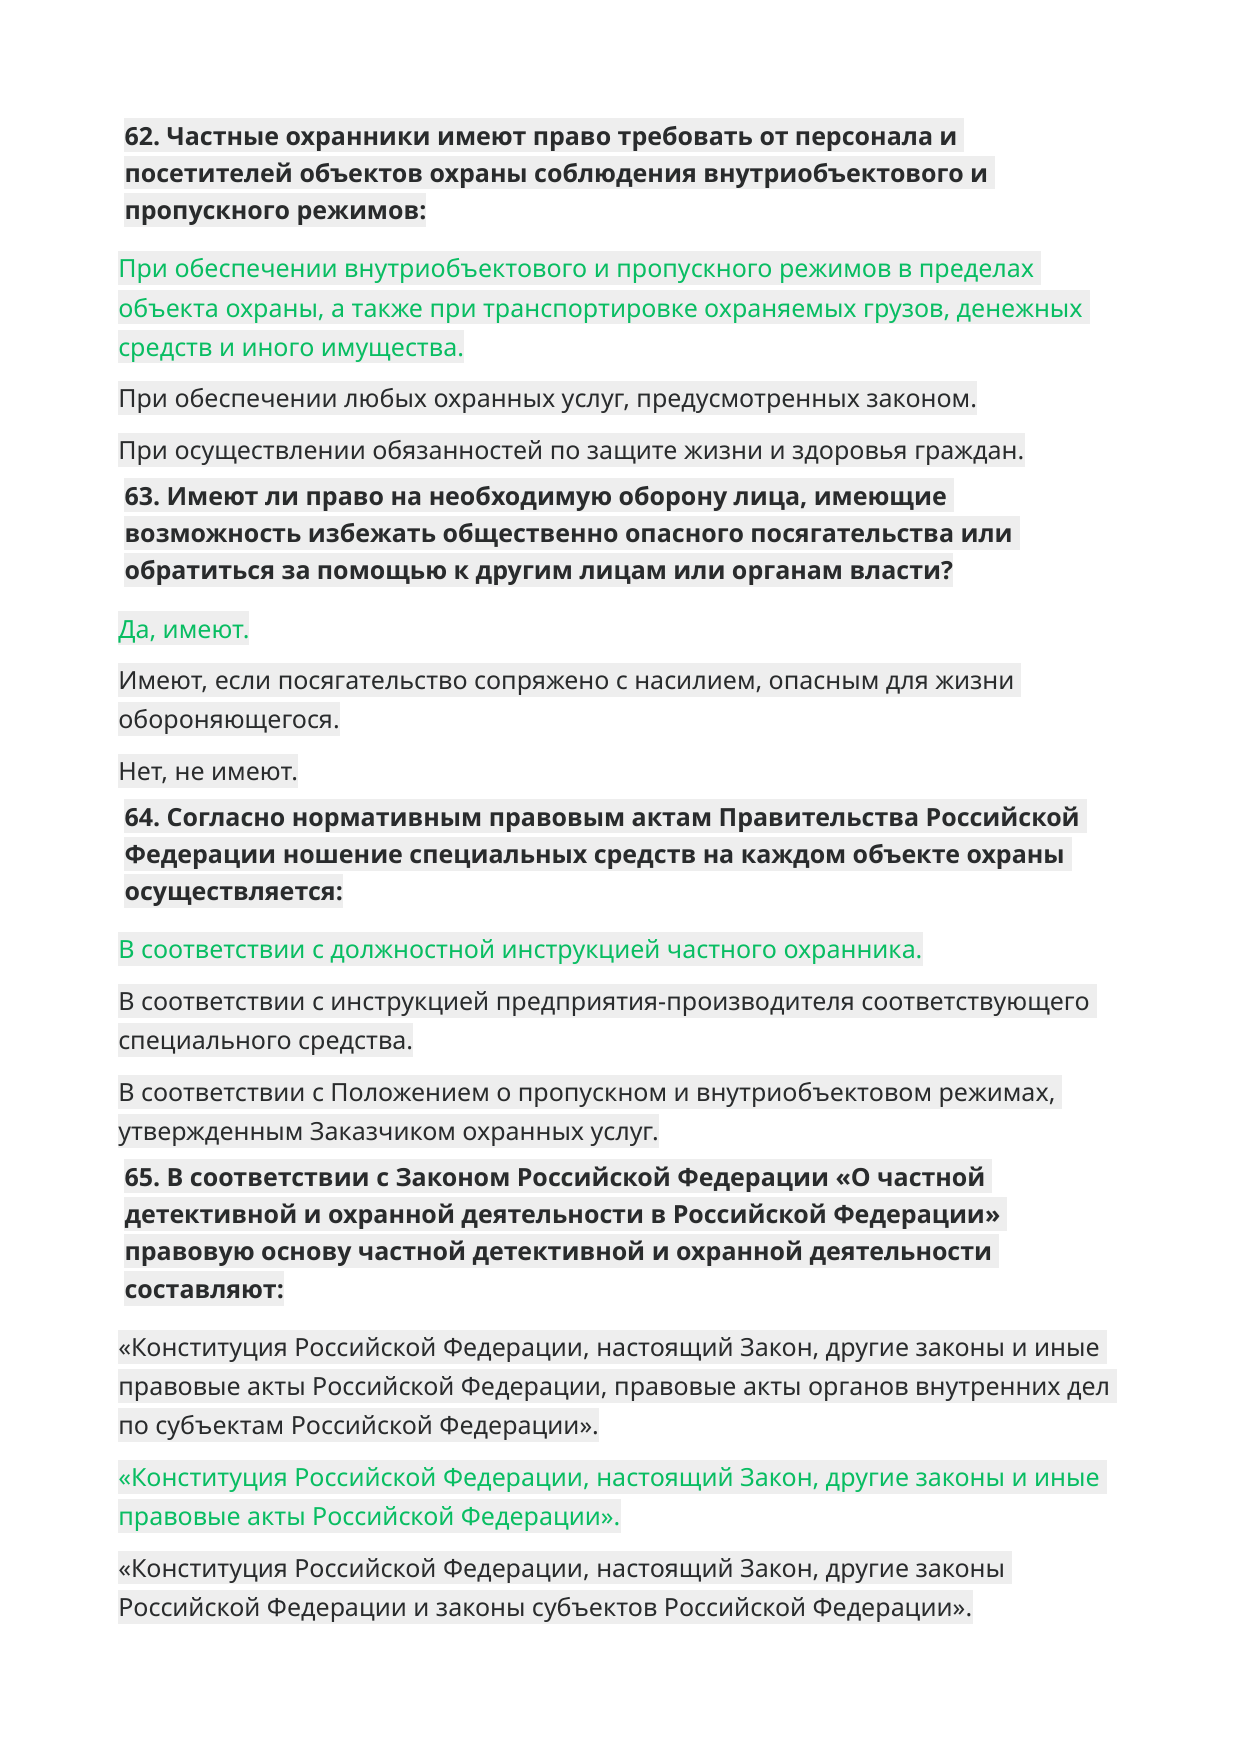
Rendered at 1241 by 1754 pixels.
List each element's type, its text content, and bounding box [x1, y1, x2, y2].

text При осуществлении обязанностей по защите жизни и здоровья граждан. [118, 433, 1122, 467]
subtitle 64. Согласно нормативным правовым актам Правительства Российской Федерации ношение специальных средств на каждом объекте охраны осуществляется: [124, 799, 1116, 908]
text В соответствии с инструкцией предприятия-производителя соответствующего специального средства. [118, 984, 1122, 1057]
text Нет, не имеют. [118, 754, 1122, 788]
text В соответствии с должностной инструкцией частного охранника. [118, 932, 1122, 966]
subtitle 65. В соответствии с Законом Российской Федерации «О частной детективной и охранной деятельности в Российской Федерации» правовую основу частной детективной и охранной деятельности составляют: [124, 1159, 1116, 1306]
text «Конституция Российской Федерации, настоящий Закон, другие законы и иные правовые акты Российской Федерации, правовые акты органов внутренних дел по субъектам Российской Федерации». [118, 1330, 1122, 1442]
text При обеспечении любых охранных услуг, предусмотренных законом. [118, 381, 1122, 415]
subtitle 62. Частные охранники имеют право требовать от персонала и посетителей объектов охраны соблюдения внутриобъектового и пропускного режимов: [124, 118, 1116, 227]
subtitle 63. Имеют ли право на необходимую оборону лица, имеющие возможность избежать общественно опасного посягательства или обратиться за помощью к другим лицам или органам власти? [124, 478, 1116, 587]
text При обеспечении внутриобъектового и пропускного режимов в пределах объекта охраны, а также при транспортировке охраняемых грузов, денежных средств и иного имущества. [118, 251, 1122, 363]
text «Конституция Российской Федерации, настоящий Закон, другие законы Российской Федерации и законы субъектов Российской Федерации». [118, 1551, 1122, 1624]
text «Конституция Российской Федерации, настоящий Закон, другие законы и иные правовые акты Российской Федерации». [118, 1460, 1122, 1533]
text В соответствии с Положением о пропускном и внутриобъектовом режимах, утвержденным Заказчиком охранных услуг. [118, 1075, 1122, 1148]
text Имеют, если посягательство сопряжено с насилием, опасным для жизни обороняющегося. [118, 663, 1122, 736]
text Да, имеют. [118, 611, 1122, 645]
